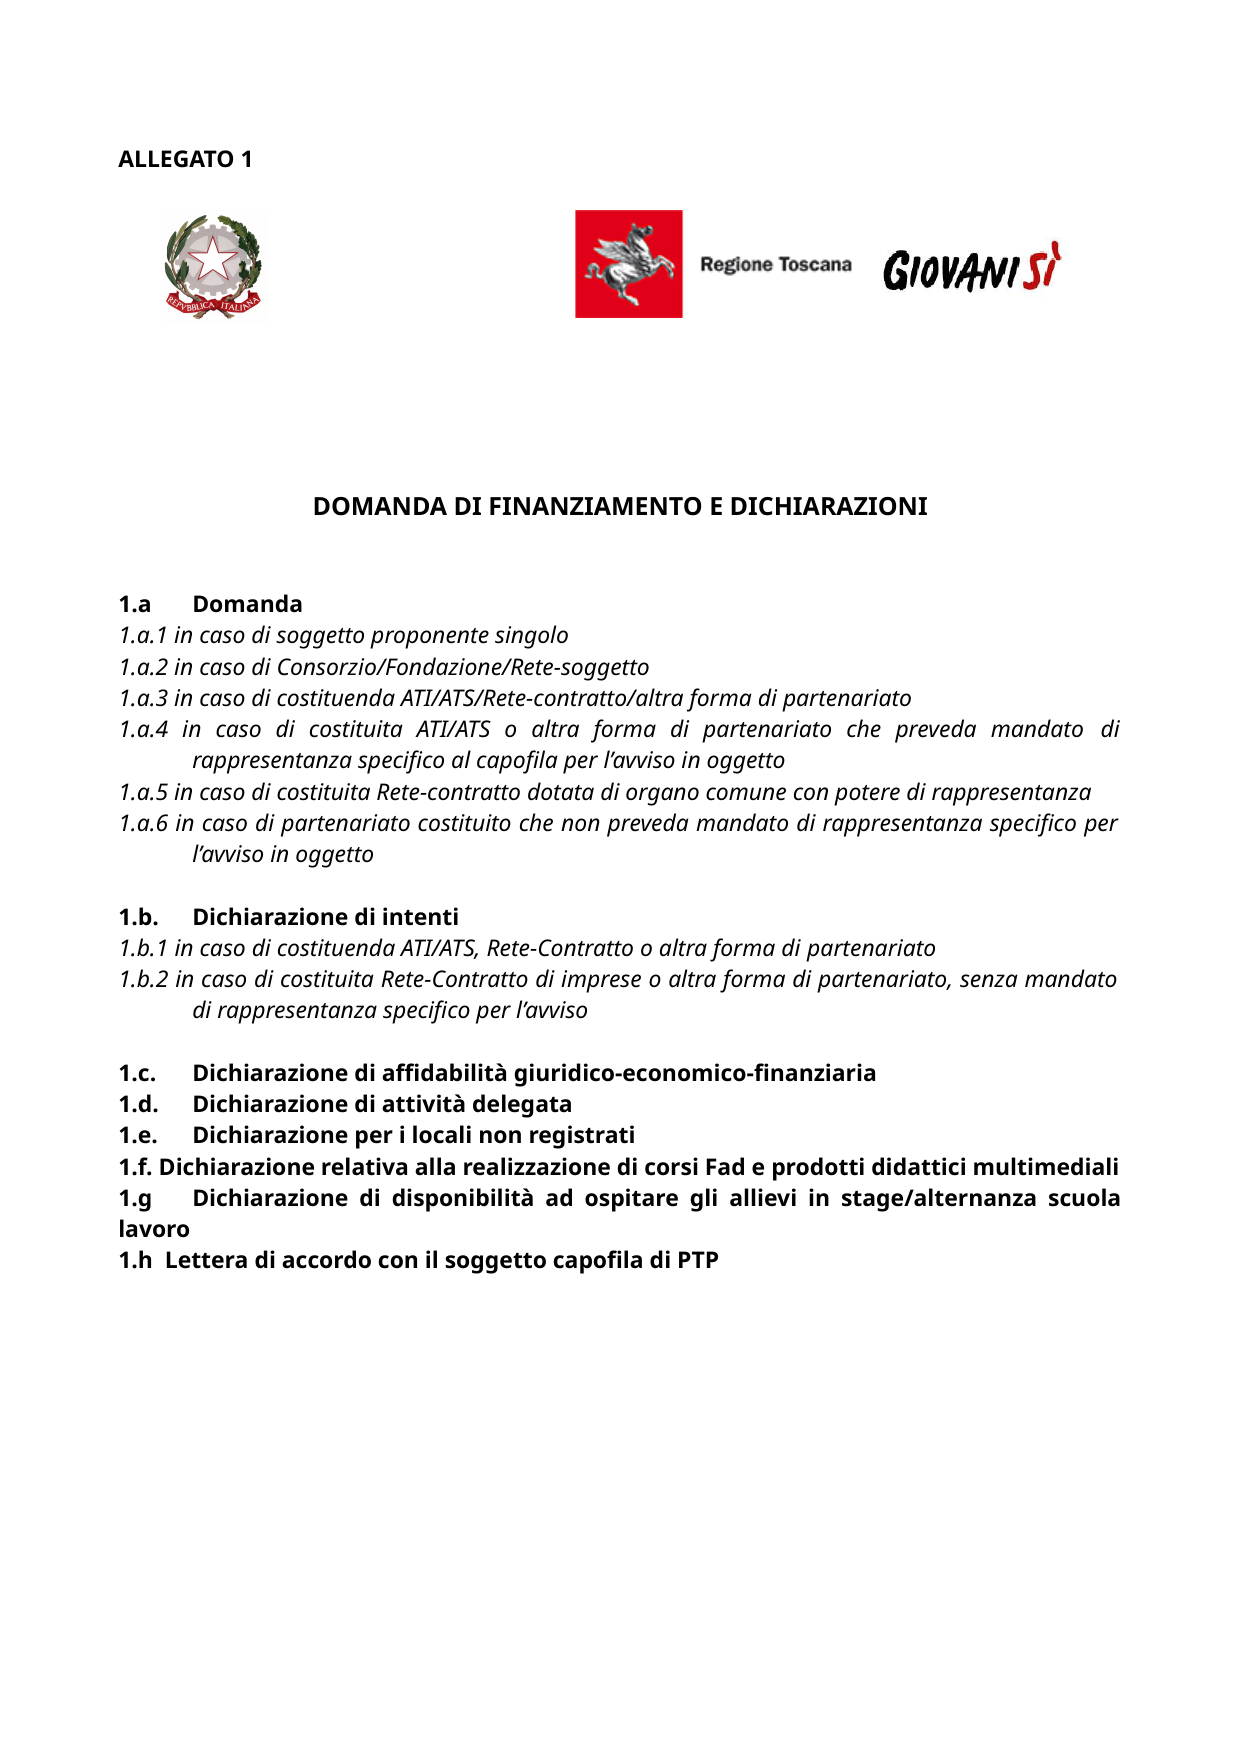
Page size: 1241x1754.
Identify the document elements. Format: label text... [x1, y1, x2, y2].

text 1.a.1 in caso di soggetto proponente singolo [118, 619, 1122, 650]
text 1.h Lettera di accordo con il soggetto capofila di PTP [118, 1244, 1122, 1275]
text 1.a.5 in caso di costituita Rete-contratto dotata di organo comune con potere di rappresentanza [118, 775, 1122, 807]
text DOMANDA DI FINANZIAMENTO E DICHIARAZIONI [118, 488, 1122, 523]
text 1.a.4 in caso di costituita ATI/ATS o altra forma di partenariato che preveda mandato di rappresentanza specifico al capofila per l’avviso in oggetto [118, 713, 1122, 775]
text 1.c. Dichiarazione di affidabilità giuridico-economico-finanziaria [118, 1057, 1122, 1088]
subtitle ALLEGATO 1 [118, 143, 1122, 174]
text 1.a.2 in caso di Consorzio/Fondazione/Rete-soggetto [118, 650, 1122, 682]
text 1.d. Dichiarazione di attività delegata [118, 1088, 1122, 1119]
text 1.b.2 in caso di costituita Rete-Contratto di imprese o altra forma di partenariato, senza mandato di rappresentanza specifico per l’avviso [118, 963, 1122, 1025]
picture [575, 210, 863, 318]
text 1.a Domanda [118, 588, 1122, 619]
text 1.a.3 in caso di costituenda ATI/ATS/Rete-contratto/altra forma di partenariato [118, 682, 1122, 713]
text 1.b.1 in caso di costituenda ATI/ATS, Rete-Contratto o altra forma di partenariato [118, 932, 1122, 963]
text 1.f. Dichiarazione relativa alla realizzazione di corsi Fad e prodotti didattici multimediali [118, 1150, 1122, 1182]
text 1.a.6 in caso di partenariato costituito che non preveda mandato di rappresentanza specifico per l’avviso in oggetto [118, 807, 1122, 869]
picture [876, 222, 1069, 317]
picture [161, 210, 268, 324]
text 1.b. Dichiarazione di intenti [118, 900, 1122, 932]
text 1.e. Dichiarazione per i locali non registrati [118, 1119, 1122, 1150]
text 1.g Dichiarazione di disponibilità ad ospitare gli allievi in stage/alternanza scuola lavoro [118, 1182, 1122, 1244]
